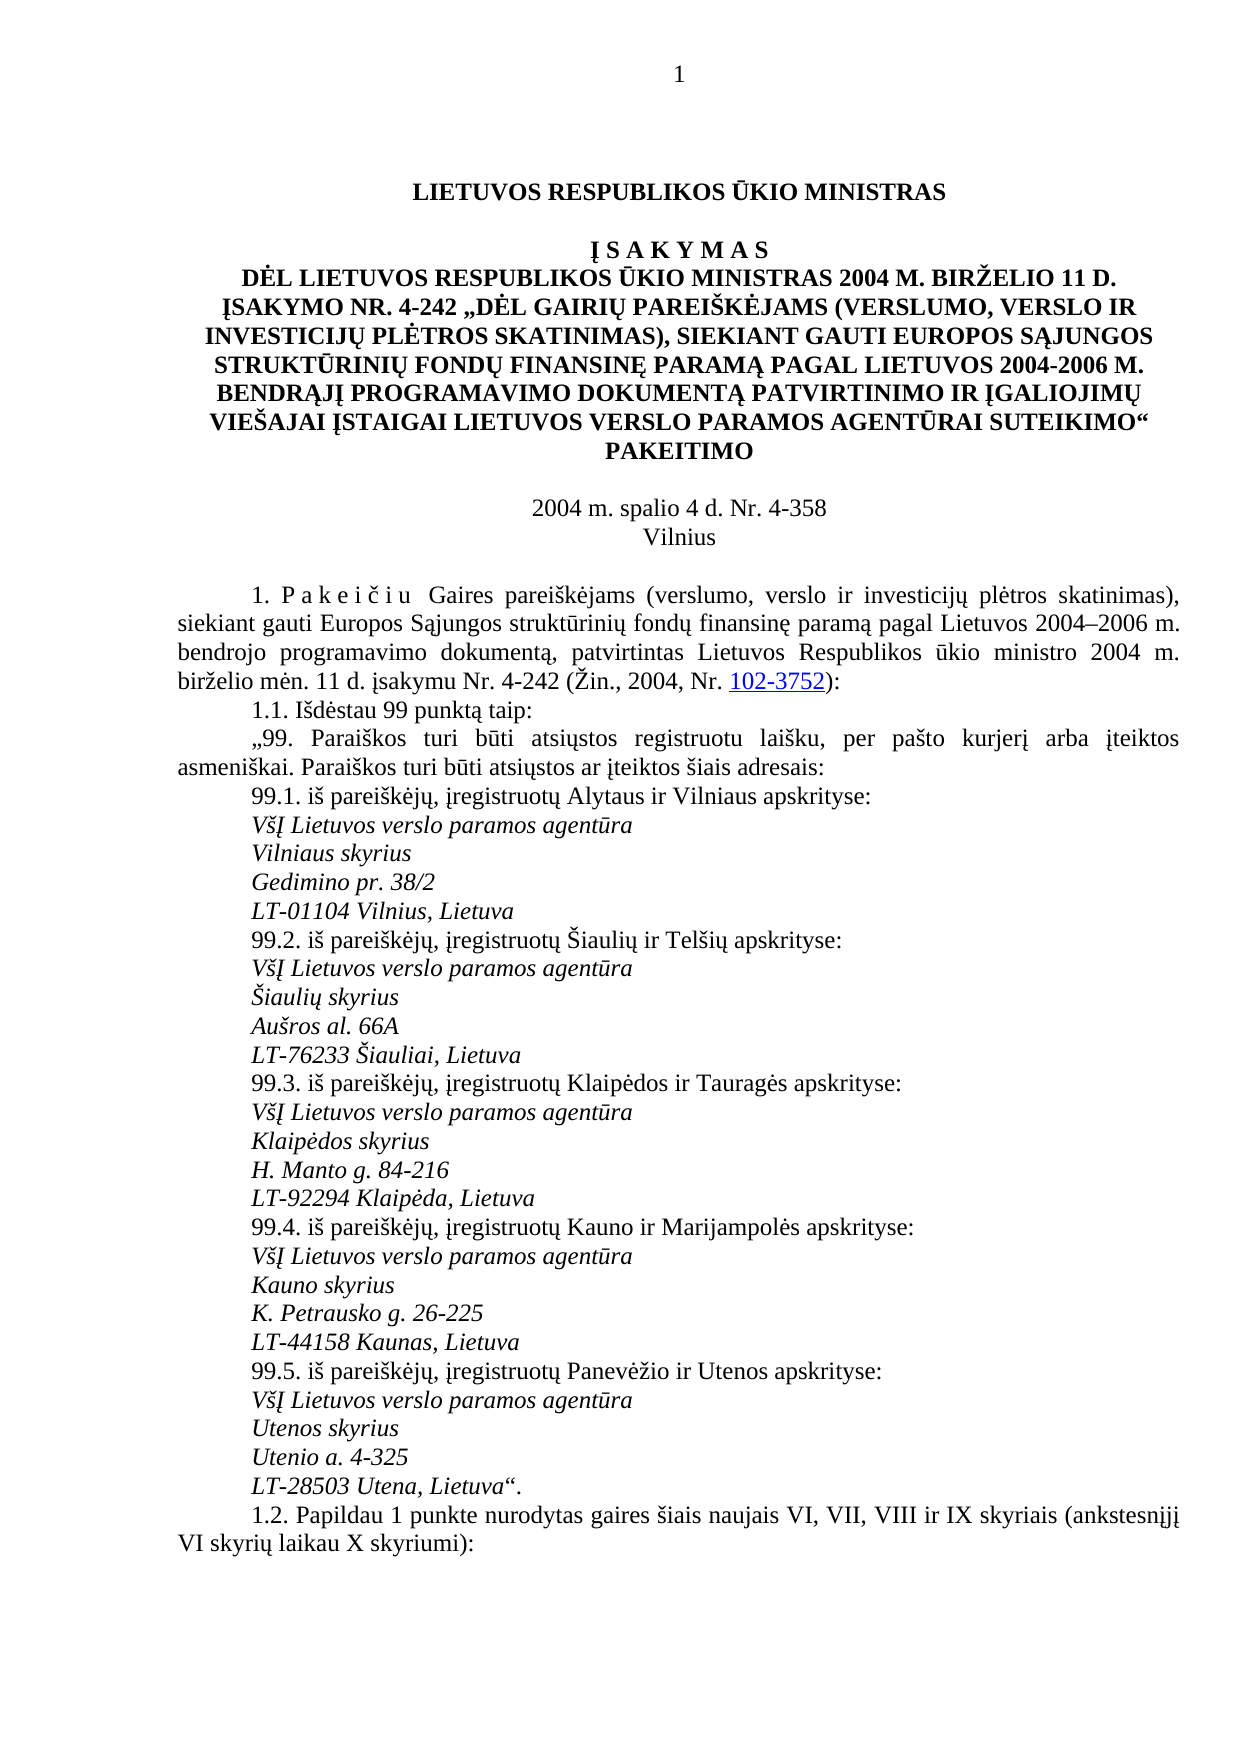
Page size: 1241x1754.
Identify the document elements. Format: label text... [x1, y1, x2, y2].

text 99.4. iš pareiškėjų, įregistruotų Kauno ir Marijampolės apskrityse: [177, 1212, 1181, 1241]
text Klaipėdos skyrius [177, 1126, 1181, 1155]
text 1. Pakeičiu Gaires pareiškėjams (verslumo, verslo ir investicijų plėtros skatinimas), siekiant gauti Europos Sąjungos struktūrinių fondų finansinę paramą pagal Lietuvos 2004–2006 m. bendrojo programavimo dokumentą, patvirtintas Lietuvos Respublikos ūkio ministro 2004 m. birželio mėn. 11 d. įsakymu Nr. 4-242 (Žin., 2004, Nr. 102-3752): [177, 580, 1181, 695]
text Šiaulių skyrius [177, 982, 1181, 1011]
text LIETUVOS RESPUBLIKOS ŪKIO MINISTRAS [177, 177, 1181, 206]
text VšĮ Lietuvos verslo paramos agentūra [177, 1097, 1181, 1126]
text DĖL LIETUVOS RESPUBLIKOS ŪKIO MINISTRAS 2004 M. BIRŽELIO 11 D. ĮSAKYMO NR. 4-242 „DĖL GAIRIŲ PAREIŠKĖJAMS (VERSLUMO, VERSLO IR INVESTICIJŲ PLĖTROS SKATINIMAS), SIEKIANT GAUTI EUROPOS SĄJUNGOS STRUKTŪRINIŲ FONDŲ FINANSINĘ PARAMĄ PAGAL LIETUVOS 2004-2006 M. BENDRĄJĮ PROGRAMAVIMO DOKUMENTĄ PATVIRTINIMO IR ĮGALIOJIMŲ VIEŠAJAI ĮSTAIGAI LIETUVOS VERSLO PARAMOS AGENTŪRAI SUTEIKIMO“ PAKEITIMO [177, 263, 1181, 465]
text LT-76233 Šiauliai, Lietuva [177, 1040, 1181, 1068]
text 99.3. iš pareiškėjų, įregistruotų Klaipėdos ir Tauragės apskrityse: [177, 1068, 1181, 1097]
text VšĮ Lietuvos verslo paramos agentūra [177, 810, 1181, 838]
text Į S A K Y M A S [177, 235, 1181, 263]
text 2004 m. spalio 4 d. Nr. 4-358 [177, 493, 1181, 522]
text Utenos skyrius [177, 1413, 1181, 1442]
text H. Manto g. 84-216 [177, 1155, 1181, 1183]
text Vilniaus skyrius [177, 838, 1181, 867]
text Utenio a. 4-325 [177, 1442, 1181, 1471]
text VšĮ Lietuvos verslo paramos agentūra [177, 953, 1181, 982]
text Aušros al. 66A [177, 1011, 1181, 1040]
text 99.5. iš pareiškėjų, įregistruotų Panevėžio ir Utenos apskrityse: [177, 1356, 1181, 1385]
text 1.2. Papildau 1 punkte nurodytas gaires šiais naujais VI, VII, VIII ir IX skyriais (ankstesnįjį VI skyrių laikau X skyriumi): [177, 1500, 1181, 1557]
text LT-92294 Klaipėda, Lietuva [177, 1183, 1181, 1212]
text 99.1. iš pareiškėjų, įregistruotų Alytaus ir Vilniaus apskrityse: [177, 781, 1181, 810]
text VšĮ Lietuvos verslo paramos agentūra [177, 1241, 1181, 1270]
text 99.2. iš pareiškėjų, įregistruotų Šiaulių ir Telšių apskrityse: [177, 925, 1181, 953]
text LT-01104 Vilnius, Lietuva [177, 896, 1181, 925]
text LT-44158 Kaunas, Lietuva [177, 1327, 1181, 1356]
text Kauno skyrius [177, 1270, 1181, 1298]
text VšĮ Lietuvos verslo paramos agentūra [177, 1385, 1181, 1413]
text „99. Paraiškos turi būti atsiųstos registruotu laišku, per pašto kurjerį arba įteiktos asmeniškai. Paraiškos turi būti atsiųstos ar įteiktos šiais adresais: [177, 723, 1181, 781]
text K. Petrausko g. 26-225 [177, 1298, 1181, 1327]
text Gedimino pr. 38/2 [177, 867, 1181, 896]
text 1.1. Išdėstau 99 punktą taip: [177, 695, 1181, 723]
text LT-28503 Utena, Lietuva“. [177, 1471, 1181, 1500]
text Vilnius [177, 522, 1181, 551]
